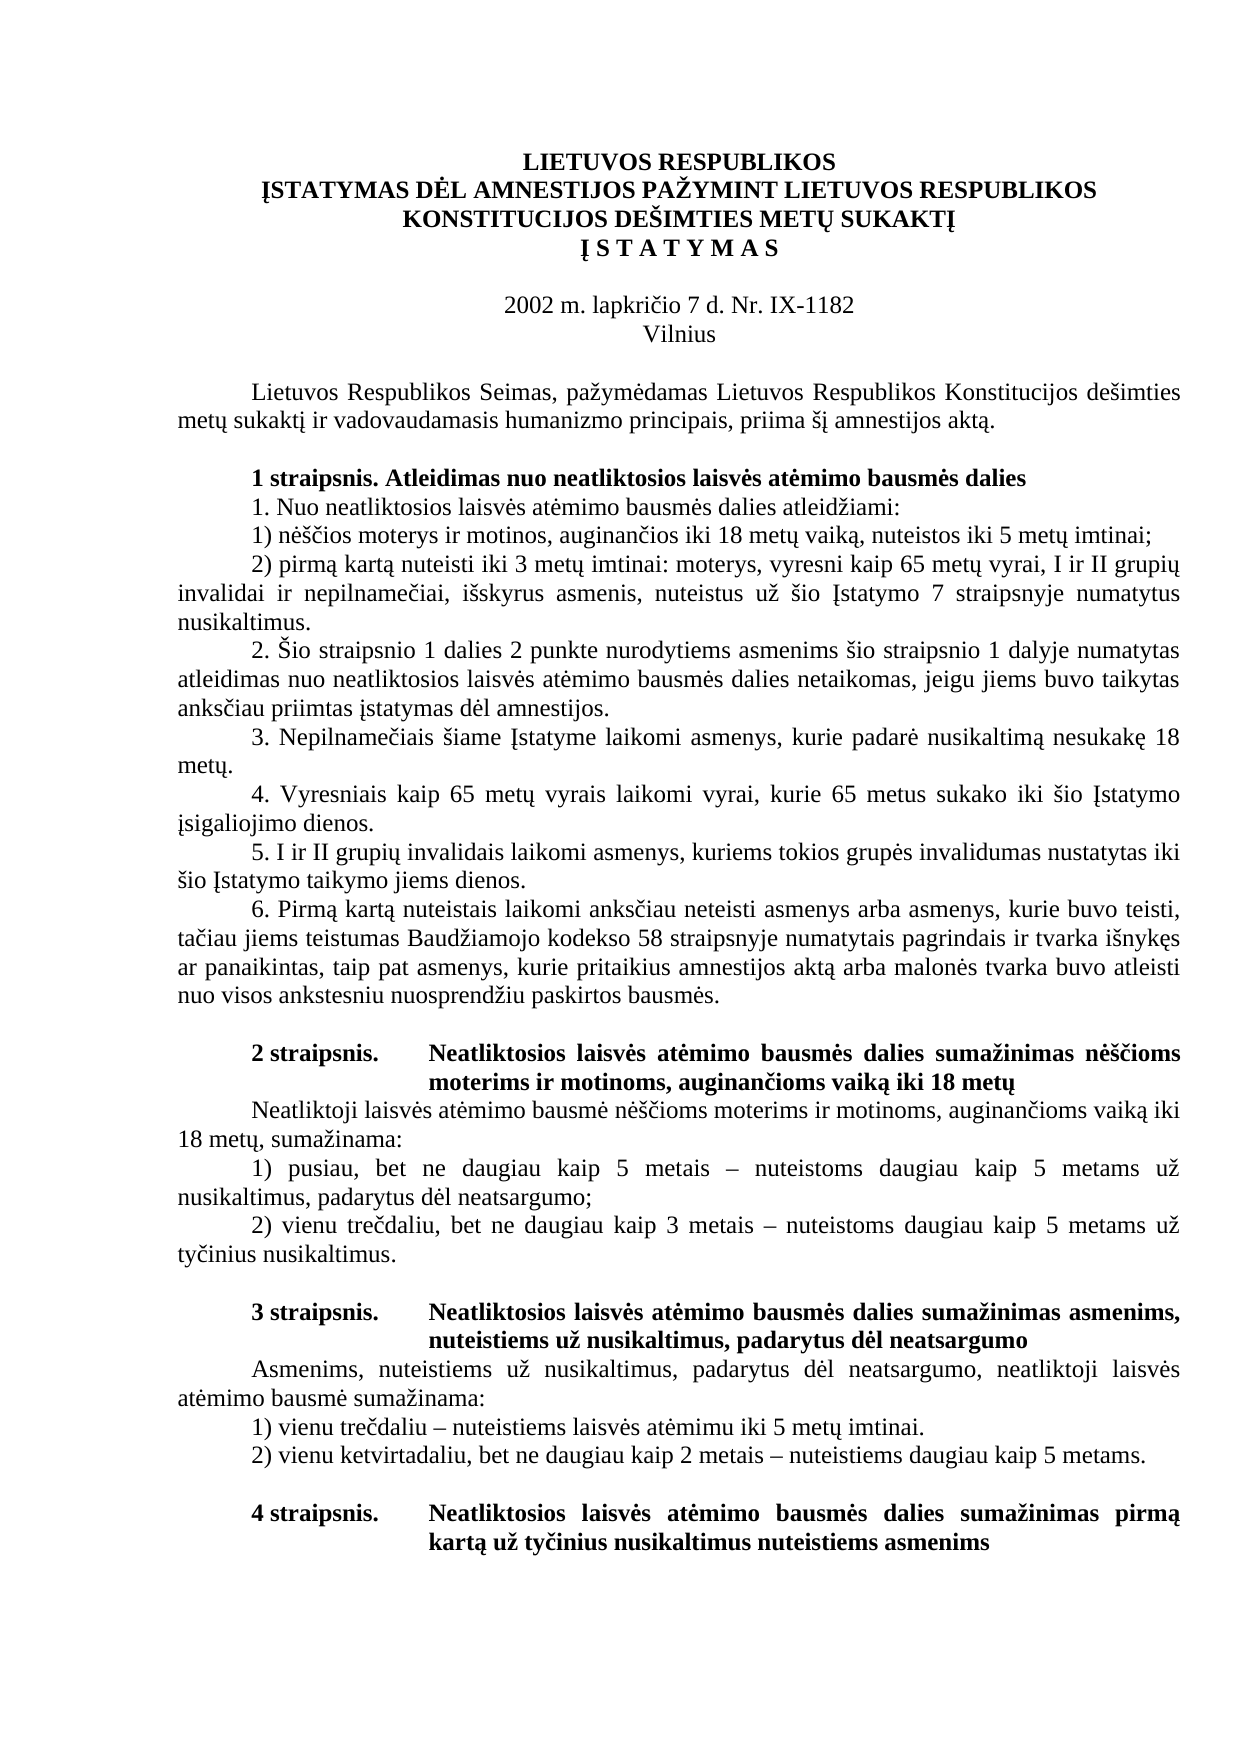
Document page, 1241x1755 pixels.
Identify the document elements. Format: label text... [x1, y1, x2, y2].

text 1. Nuo neatliktosios laisvės atėmimo bausmės dalies atleidžiami: [177, 492, 1181, 521]
text 2002 m. lapkričio 7 d. Nr. IX-1182 [177, 291, 1181, 319]
text 3. Nepilnamečiais šiame Įstatyme laikomi asmenys, kurie padarė nusikaltimą nesukakę 18 metų. [177, 722, 1181, 779]
text 2) vienu trečdaliu, bet ne daugiau kaip 3 metais – nuteistoms daugiau kaip 5 metams už tyčinius nusikaltimus. [177, 1211, 1181, 1268]
text 5. I ir II grupių invalidais laikomi asmenys, kuriems tokios grupės invalidumas nustatytas iki šio Įstatymo taikymo jiems dienos. [177, 837, 1181, 894]
text ĮSTATYMAS DĖL AMNESTIJOS PAŽYMINT LIETUVOS RESPUBLIKOS KONSTITUCIJOS DEŠIMTIES METŲ SUKAKTĮ [177, 176, 1181, 233]
text 6. Pirmą kartą nuteistais laikomi anksčiau neteisti asmenys arba asmenys, kurie buvo teisti, tačiau jiems teistumas Baudžiamojo kodekso 58 straipsnyje numatytais pagrindais ir tvarka išnykęs ar panaikintas, taip pat asmenys, kurie pritaikius amnestijos aktą arba malonės tvarka buvo atleisti nuo visos ankstesniu nuosprendžiu paskirtos bausmės. [177, 894, 1181, 1009]
text Į S T A T Y M A S [177, 233, 1181, 262]
text 2) vienu ketvirtadaliu, bet ne daugiau kaip 2 metais – nuteistiems daugiau kaip 5 metams. [177, 1441, 1181, 1469]
text 2) pirmą kartą nuteisti iki 3 metų imtinai: moterys, vyresni kaip 65 metų vyrai, I ir II grupių invalidai ir nepilnamečiai, išskyrus asmenis, nuteistus už šio Įstatymo 7 straipsnyje numatytus nusikaltimus. [177, 549, 1181, 636]
text 4 straipsnis. Neatliktosios laisvės atėmimo bausmės dalies sumažinimas pirmą kartą už tyčinius nusikaltimus nuteistiems asmenims [251, 1498, 1181, 1556]
text Neatliktoji laisvės atėmimo bausmė nėščioms moterims ir motinoms, auginančioms vaiką iki 18 metų, sumažinama: [177, 1096, 1181, 1153]
text 1) nėščios moterys ir motinos, auginančios iki 18 metų vaiką, nuteistos iki 5 metų imtinai; [177, 521, 1181, 549]
text 1 straipsnis. Atleidimas nuo neatliktosios laisvės atėmimo bausmės dalies [177, 463, 1181, 492]
text 1) vienu trečdaliu – nuteistiems laisvės atėmimu iki 5 metų imtinai. [177, 1412, 1181, 1441]
text Vilnius [177, 319, 1181, 348]
text 2 straipsnis. Neatliktosios laisvės atėmimo bausmės dalies sumažinimas nėščioms moterims ir motinoms, auginančioms vaiką iki 18 metų [251, 1038, 1181, 1096]
text 2. Šio straipsnio 1 dalies 2 punkte nurodytiems asmenims šio straipsnio 1 dalyje numatytas atleidimas nuo neatliktosios laisvės atėmimo bausmės dalies netaikomas, jeigu jiems buvo taikytas anksčiau priimtas įstatymas dėl amnestijos. [177, 636, 1181, 722]
text Asmenims, nuteistiems už nusikaltimus, padarytus dėl neatsargumo, neatliktoji laisvės atėmimo bausmė sumažinama: [177, 1354, 1181, 1412]
text 4. Vyresniais kaip 65 metų vyrais laikomi vyrai, kurie 65 metus sukako iki šio Įstatymo įsigaliojimo dienos. [177, 779, 1181, 837]
text Lietuvos Respublikos Seimas, pažymėdamas Lietuvos Respublikos Konstitucijos dešimties metų sukaktį ir vadovaudamasis humanizmo principais, priima šį amnestijos aktą. [177, 377, 1181, 434]
text 3 straipsnis. Neatliktosios laisvės atėmimo bausmės dalies sumažinimas asmenims, nuteistiems už nusikaltimus, padarytus dėl neatsargumo [251, 1297, 1181, 1354]
text LIETUVOS RESPUBLIKOS [177, 147, 1181, 176]
text 1) pusiau, bet ne daugiau kaip 5 metais – nuteistoms daugiau kaip 5 metams už nusikaltimus, padarytus dėl neatsargumo; [177, 1153, 1181, 1211]
